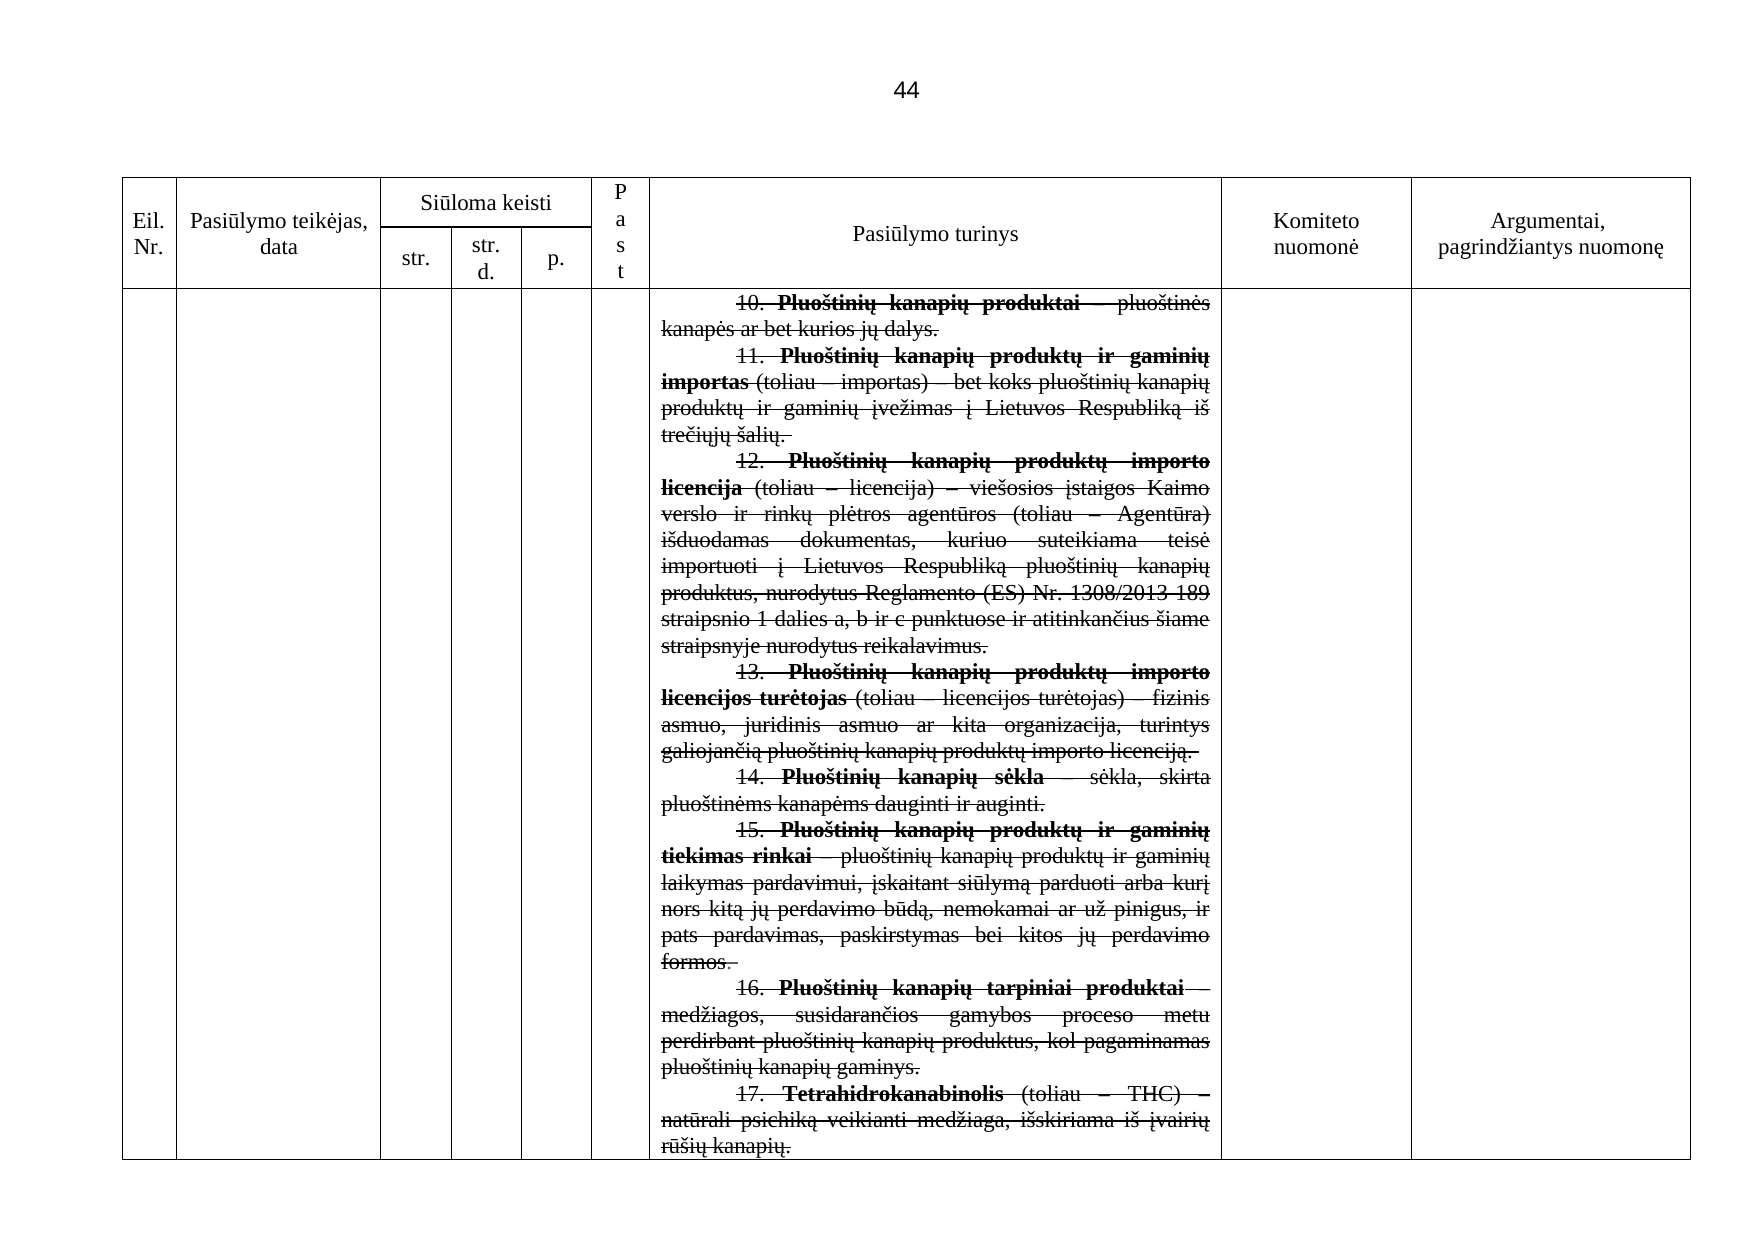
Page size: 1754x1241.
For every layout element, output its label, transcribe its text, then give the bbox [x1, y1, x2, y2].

table_cell [123, 289, 176, 1159]
table_header Pastabos [592, 178, 649, 288]
table_header Pasiūlymo teikėjas, data [177, 178, 380, 288]
table_cell [522, 289, 591, 1159]
table_header Pasiūlymo turinys [650, 178, 1221, 288]
table_header Argumentai, pagrindžiantys nuomonę [1412, 178, 1690, 288]
table_header Komiteto nuomonė [1222, 178, 1411, 288]
table_cell str. d. [452, 228, 521, 288]
table_cell p. [522, 228, 591, 288]
table_cell [1222, 289, 1411, 1159]
table_header Eil. Nr. [123, 178, 176, 288]
table_cell [1412, 289, 1690, 1159]
table_cell [452, 289, 521, 1159]
table_cell [381, 289, 451, 1159]
table_cell [177, 289, 380, 1159]
table_cell 10. Pluoštinių kanapių produktai – pluoštinės kanapės ar bet kurios jų dalys. 11. Pluoštinių kanapių produktų ir gaminių importas (toliau – importas) – bet koks pluoštinių kanapių produktų ir gaminių įvežimas į Lietuvos Respubliką iš trečiųjų šalių. 12. Pluoštinių kanapių produktų importo licencija (toliau – licencija) – viešosios įstaigos Kaimo verslo ir rinkų plėtros agentūros (toliau – Agentūra) išduodamas dokumentas, kuriuo suteikiama teisė importuoti į Lietuvos Respubliką pluoštinių kanapių produktus, nurodytus Reglamento (ES) Nr. 1308/2013 189 straipsnio 1 dalies a, b ir c punktuose ir atitinkančius šiame straipsnyje nurodytus reikalavimus. 13. Pluoštinių kanapių produktų importo licencijos turėtojas (toliau – licencijos turėtojas) – fizinis asmuo, juridinis asmuo ar kita organizacija, turintys galiojančią pluoštinių kanapių produktų importo licenciją. 14. Pluoštinių kanapių sėkla – sėkla, skirta pluoštinėms kanapėms dauginti ir auginti. 15. Pluoštinių kanapių produktų ir gaminių tiekimas rinkai – pluoštinių kanapių produktų ir gaminių laikymas pardavimui, įskaitant siūlymą parduoti arba kurį nors kitą jų perdavimo būdą, nemokamai ar už pinigus, ir pats pardavimas, paskirstymas bei kitos jų perdavimo formos. 16. Pluoštinių kanapių tarpiniai produktai – medžiagos, susidarančios gamybos proceso metu perdirbant pluoštinių kanapių produktus, kol pagaminamas pluoštinių kanapių gaminys. 17. Tetrahidrokanabinolis (toliau – THC) – natūrali psichiką veikianti medžiaga, išskiriama iš įvairių rūšių kanapių. [650, 289, 1221, 1159]
table_cell [592, 289, 649, 1159]
table_cell str. [381, 228, 451, 288]
table_header Siūloma keisti [381, 178, 591, 226]
